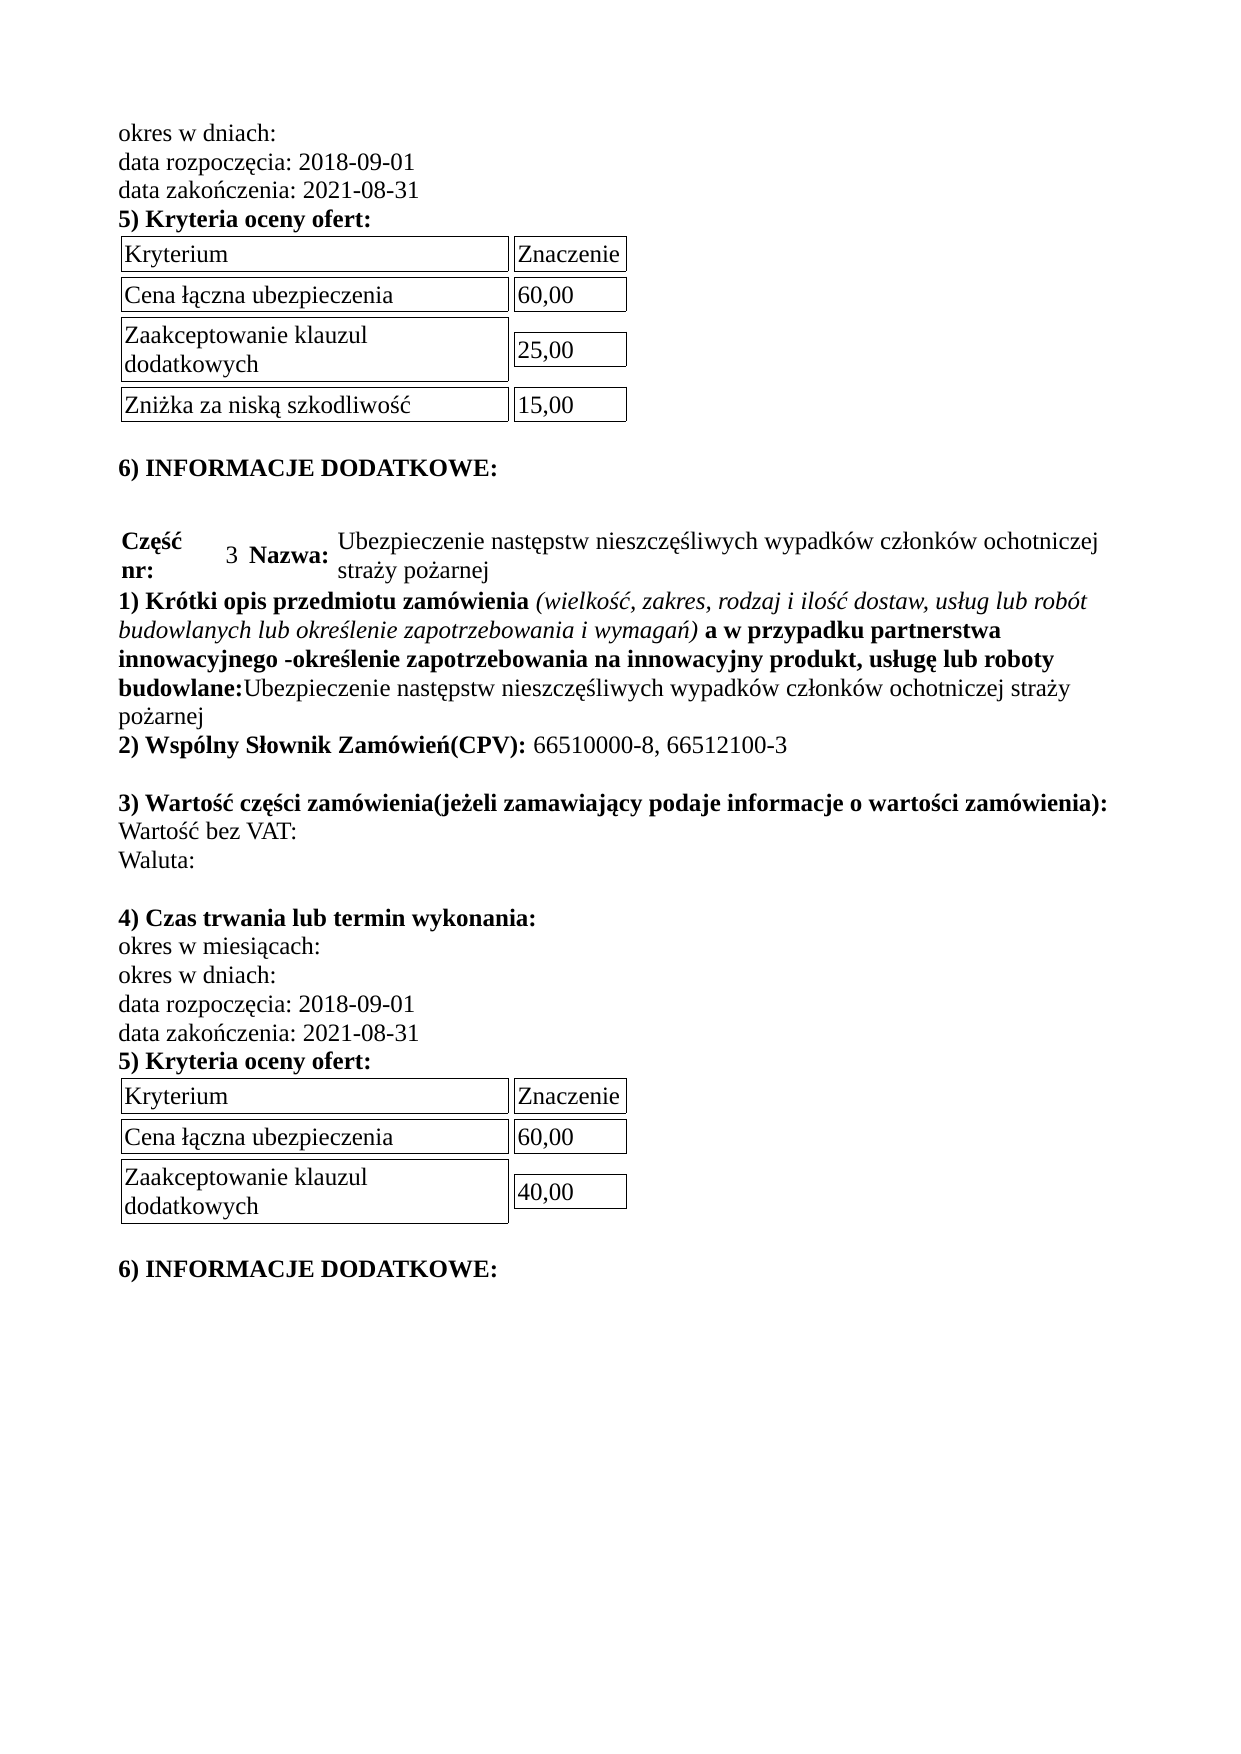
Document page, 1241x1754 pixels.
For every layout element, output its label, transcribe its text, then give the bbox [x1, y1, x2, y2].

table_header Kryterium [118, 1075, 511, 1116]
table_header Nazwa: [246, 523, 334, 586]
table_cell Cena łączna ubezpieczenia [118, 274, 511, 314]
text okres w dniach: data rozpoczęcia: 2018-09-01 data zakończenia: 2021-08-31 5) Kryteria oceny ofert: [118, 118, 1122, 233]
text 6) INFORMACJE DODATKOWE: [118, 424, 1122, 511]
table_header Znaczenie [511, 1075, 629, 1116]
table_cell Zniżka za niską szkodliwość [118, 384, 511, 424]
table_header Kryterium [118, 233, 511, 274]
table_cell 60,00 [511, 274, 629, 314]
table_header Część nr: [118, 523, 222, 586]
table_cell 40,00 [511, 1156, 629, 1226]
table_cell Zaakceptowanie klauzul dodatkowych [118, 1156, 511, 1226]
table_cell Zaakceptowanie klauzul dodatkowych [118, 314, 511, 384]
table_header 3 [223, 523, 246, 586]
text 6) INFORMACJE DODATKOWE: [118, 1226, 1122, 1283]
table_cell 15,00 [511, 384, 629, 424]
table_header Znaczenie [511, 233, 629, 274]
table_cell 60,00 [511, 1116, 629, 1156]
table_cell Cena łączna ubezpieczenia [118, 1116, 511, 1156]
text 1) Krótki opis przedmiotu zamówienia (wielkość, zakres, rodzaj i ilość dostaw, usług lub robót budowlanych lub określenie zapotrzebowania i wymagań) a w przypadku partnerstwa innowacyjnego -określenie zapotrzebowania na innowacyjny produkt, usługę lub roboty budowlane:Ubezpieczenie następstw nieszczęśliwych wypadków członków ochotniczej straży pożarnej 2) Wspólny Słownik Zamówień(CPV): 66510000-8, 66512100-3 3) Wartość części zamówienia(jeżeli zamawiający podaje informacje o wartości zamówienia): Wartość bez VAT: Waluta: 4) Czas trwania lub termin wykonania: okres w miesiącach: okres w dniach: data rozpoczęcia: 2018-09-01 data zakończenia: 2021-08-31 5) Kryteria oceny ofert: [118, 586, 1122, 1075]
table_header Ubezpieczenie następstw nieszczęśliwych wypadków członków ochotniczej straży pożarnej [335, 523, 1122, 586]
table_cell 25,00 [511, 314, 629, 384]
